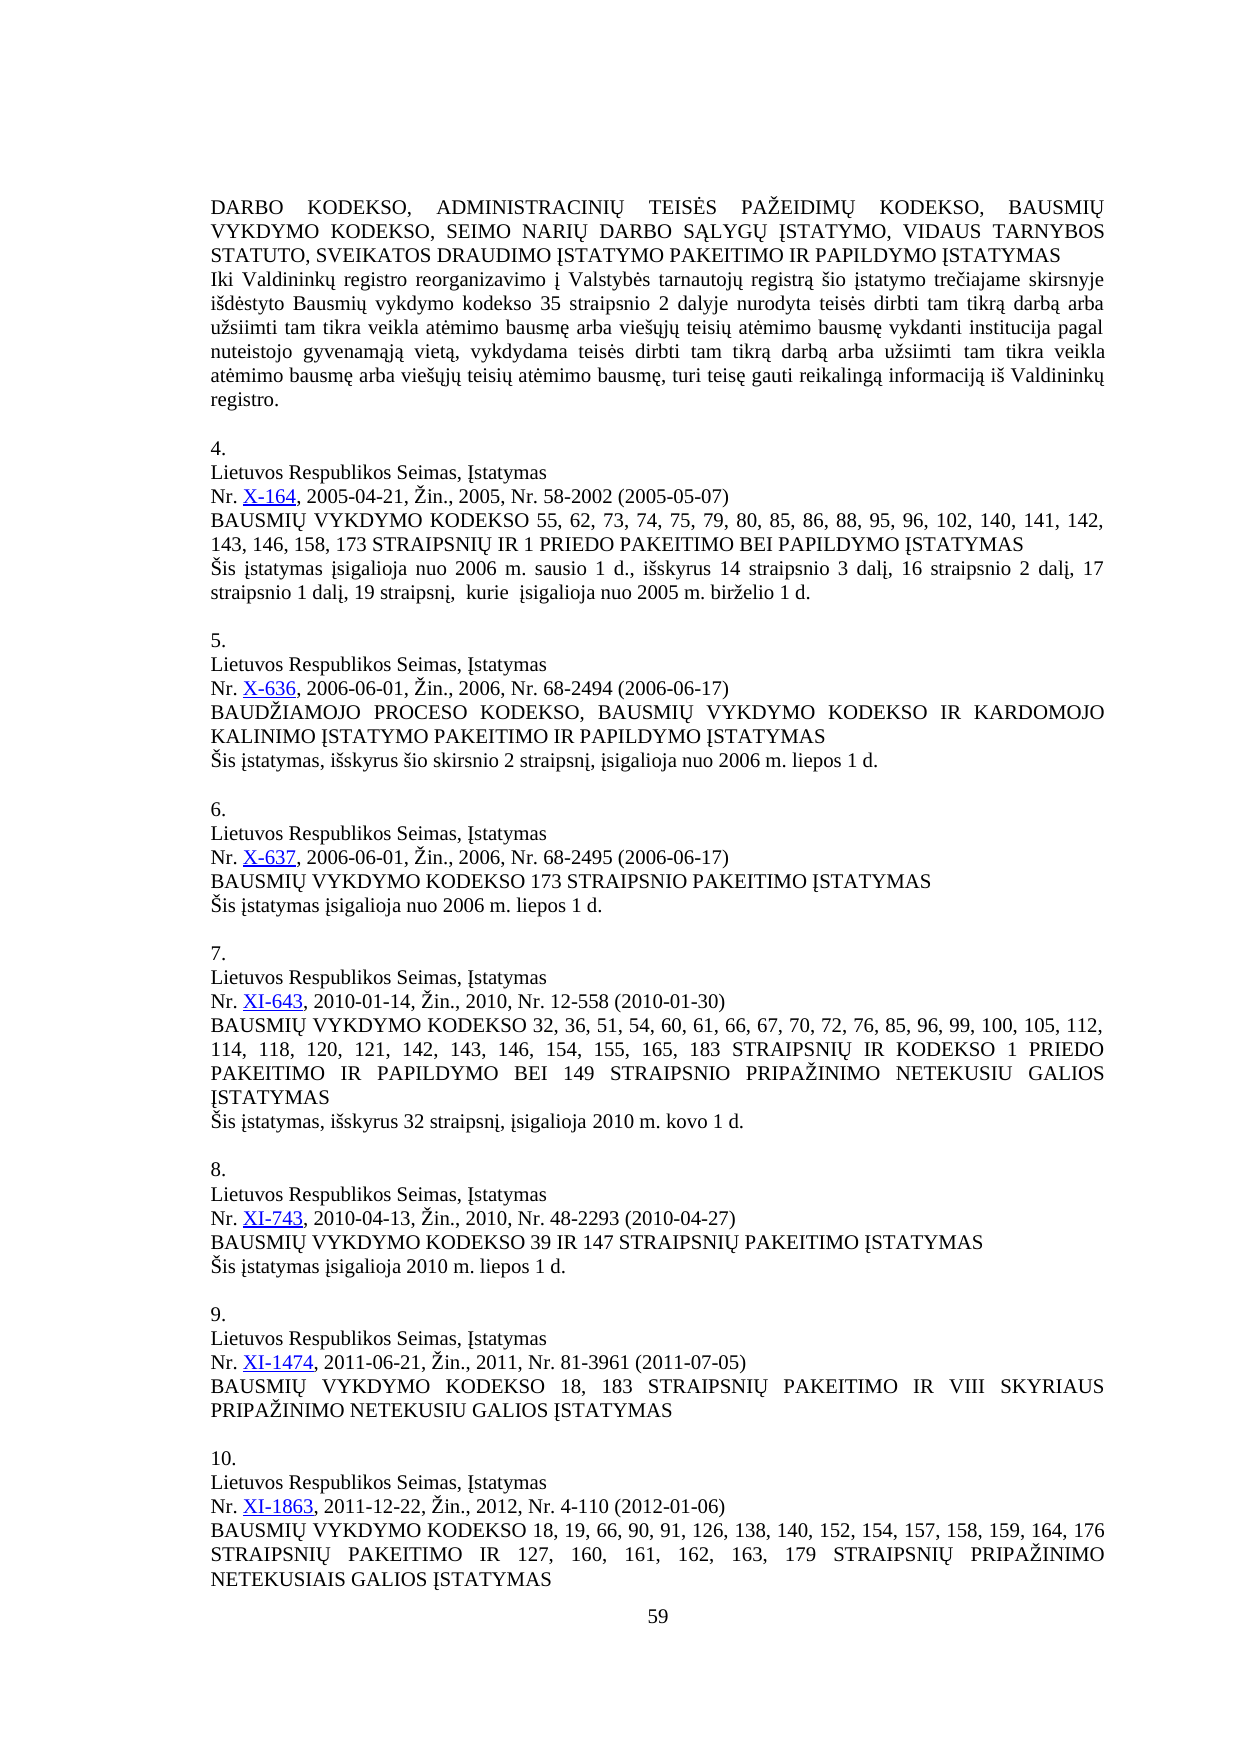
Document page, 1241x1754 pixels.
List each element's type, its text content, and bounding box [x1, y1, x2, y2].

text Šis įstatymas įsigalioja nuo 2006 m. sausio 1 d., išskyrus 14 straipsnio 3 dalį, 16 straipsnio 2 dalį, 17 straipsnio 1 dalį, 19 straipsnį, kurie įsigalioja nuo 2005 m. birželio 1 d. [210, 556, 1105, 604]
text 7. [210, 941, 1105, 965]
text Šis įstatymas, išskyrus 32 straipsnį, įsigalioja 2010 m. kovo 1 d. [210, 1109, 1105, 1133]
text 9. [210, 1302, 1105, 1326]
text BAUDŽIAMOJO PROCESO KODEKSO, BAUSMIŲ VYKDYMO KODEKSO IR KARDOMOJO KALINIMO ĮSTATYMO PAKEITIMO IR PAPILDYMO ĮSTATYMAS [210, 700, 1105, 748]
text 8. [210, 1157, 1105, 1181]
text Nr. X-636, 2006-06-01, Žin., 2006, Nr. 68-2494 (2006-06-17) [210, 676, 1105, 700]
text 10. [210, 1446, 1105, 1470]
text 4. [210, 436, 1105, 459]
text Šis įstatymas įsigalioja 2010 m. liepos 1 d. [210, 1254, 1105, 1278]
text BAUSMIŲ VYKDYMO KODEKSO 39 IR 147 STRAIPSNIŲ PAKEITIMO ĮSTATYMAS [210, 1229, 1105, 1254]
text Šis įstatymas įsigalioja nuo 2006 m. liepos 1 d. [210, 893, 1105, 917]
text Lietuvos Respublikos Seimas, Įstatymas [210, 965, 1105, 989]
text Lietuvos Respublikos Seimas, Įstatymas [210, 1470, 1105, 1494]
text Nr. XI-643, 2010-01-14, Žin., 2010, Nr. 12-558 (2010-01-30) [210, 989, 1105, 1013]
text Lietuvos Respublikos Seimas, Įstatymas [210, 1326, 1105, 1350]
text Nr. XI-1863, 2011-12-22, Žin., 2012, Nr. 4-110 (2012-01-06) [210, 1494, 1105, 1518]
text BAUSMIŲ VYKDYMO KODEKSO 32, 36, 51, 54, 60, 61, 66, 67, 70, 72, 76, 85, 96, 99, 100, 105, 112, 114, 118, 120, 121, 142, 143, 146, 154, 155, 165, 183 STRAIPSNIŲ IR KODEKSO 1 PRIEDO PAKEITIMO IR PAPILDYMO BEI 149 STRAIPSNIO PRIPAŽINIMO NETEKUSIU GALIOS ĮSTATYMAS [210, 1013, 1105, 1109]
text Šis įstatymas, išskyrus šio skirsnio 2 straipsnį, įsigalioja nuo 2006 m. liepos 1 d. [210, 748, 1105, 772]
text Lietuvos Respublikos Seimas, Įstatymas [210, 652, 1105, 676]
text BAUSMIŲ VYKDYMO KODEKSO 55, 62, 73, 74, 75, 79, 80, 85, 86, 88, 95, 96, 102, 140, 141, 142, 143, 146, 158, 173 STRAIPSNIŲ IR 1 PRIEDO PAKEITIMO BEI PAPILDYMO ĮSTATYMAS [210, 508, 1105, 556]
text Lietuvos Respublikos Seimas, Įstatymas [210, 459, 1105, 484]
text Nr. XI-1474, 2011-06-21, Žin., 2011, Nr. 81-3961 (2011-07-05) [210, 1350, 1105, 1374]
text BAUSMIŲ VYKDYMO KODEKSO 18, 19, 66, 90, 91, 126, 138, 140, 152, 154, 157, 158, 159, 164, 176 STRAIPSNIŲ PAKEITIMO IR 127, 160, 161, 162, 163, 179 STRAIPSNIŲ PRIPAŽINIMO NETEKUSIAIS GALIOS ĮSTATYMAS [210, 1518, 1105, 1591]
text 6. [210, 796, 1105, 821]
text Nr. X-164, 2005-04-21, Žin., 2005, Nr. 58-2002 (2005-05-07) [210, 484, 1105, 508]
text BAUSMIŲ VYKDYMO KODEKSO 18, 183 STRAIPSNIŲ PAKEITIMO IR VIII SKYRIAUS PRIPAŽINIMO NETEKUSIU GALIOS ĮSTATYMAS [210, 1374, 1105, 1422]
text Iki Valdininkų registro reorganizavimo į Valstybės tarnautojų registrą šio įstatymo trečiajame skirsnyje išdėstyto Bausmių vykdymo kodekso 35 straipsnio 2 dalyje nurodyta teisės dirbti tam tikrą darbą arba užsiimti tam tikra veikla atėmimo bausmę arba viešųjų teisių atėmimo bausmę vykdanti institucija pagal nuteistojo gyvenamąją vietą, vykdydama teisės dirbti tam tikrą darbą arba užsiimti tam tikra veikla atėmimo bausmę arba viešųjų teisių atėmimo bausmę, turi teisę gauti reikalingą informaciją iš Valdininkų registro. [210, 267, 1105, 411]
text Lietuvos Respublikos Seimas, Įstatymas [210, 1181, 1105, 1206]
text Nr. XI-743, 2010-04-13, Žin., 2010, Nr. 48-2293 (2010-04-27) [210, 1206, 1105, 1229]
text 5. [210, 628, 1105, 652]
text Lietuvos Respublikos Seimas, Įstatymas [210, 821, 1105, 844]
text Nr. X-637, 2006-06-01, Žin., 2006, Nr. 68-2495 (2006-06-17) [210, 844, 1105, 869]
text BAUSMIŲ VYKDYMO KODEKSO 173 STRAIPSNIO PAKEITIMO ĮSTATYMAS [210, 869, 1105, 893]
text DARBO KODEKSO, ADMINISTRACINIŲ TEISĖS PAŽEIDIMŲ KODEKSO, BAUSMIŲ VYKDYMO KODEKSO, SEIMO NARIŲ DARBO SĄLYGŲ ĮSTATYMO, VIDAUS TARNYBOS STATUTO, SVEIKATOS DRAUDIMO ĮSTATYMO PAKEITIMO IR PAPILDYMO ĮSTATYMAS [210, 195, 1105, 267]
